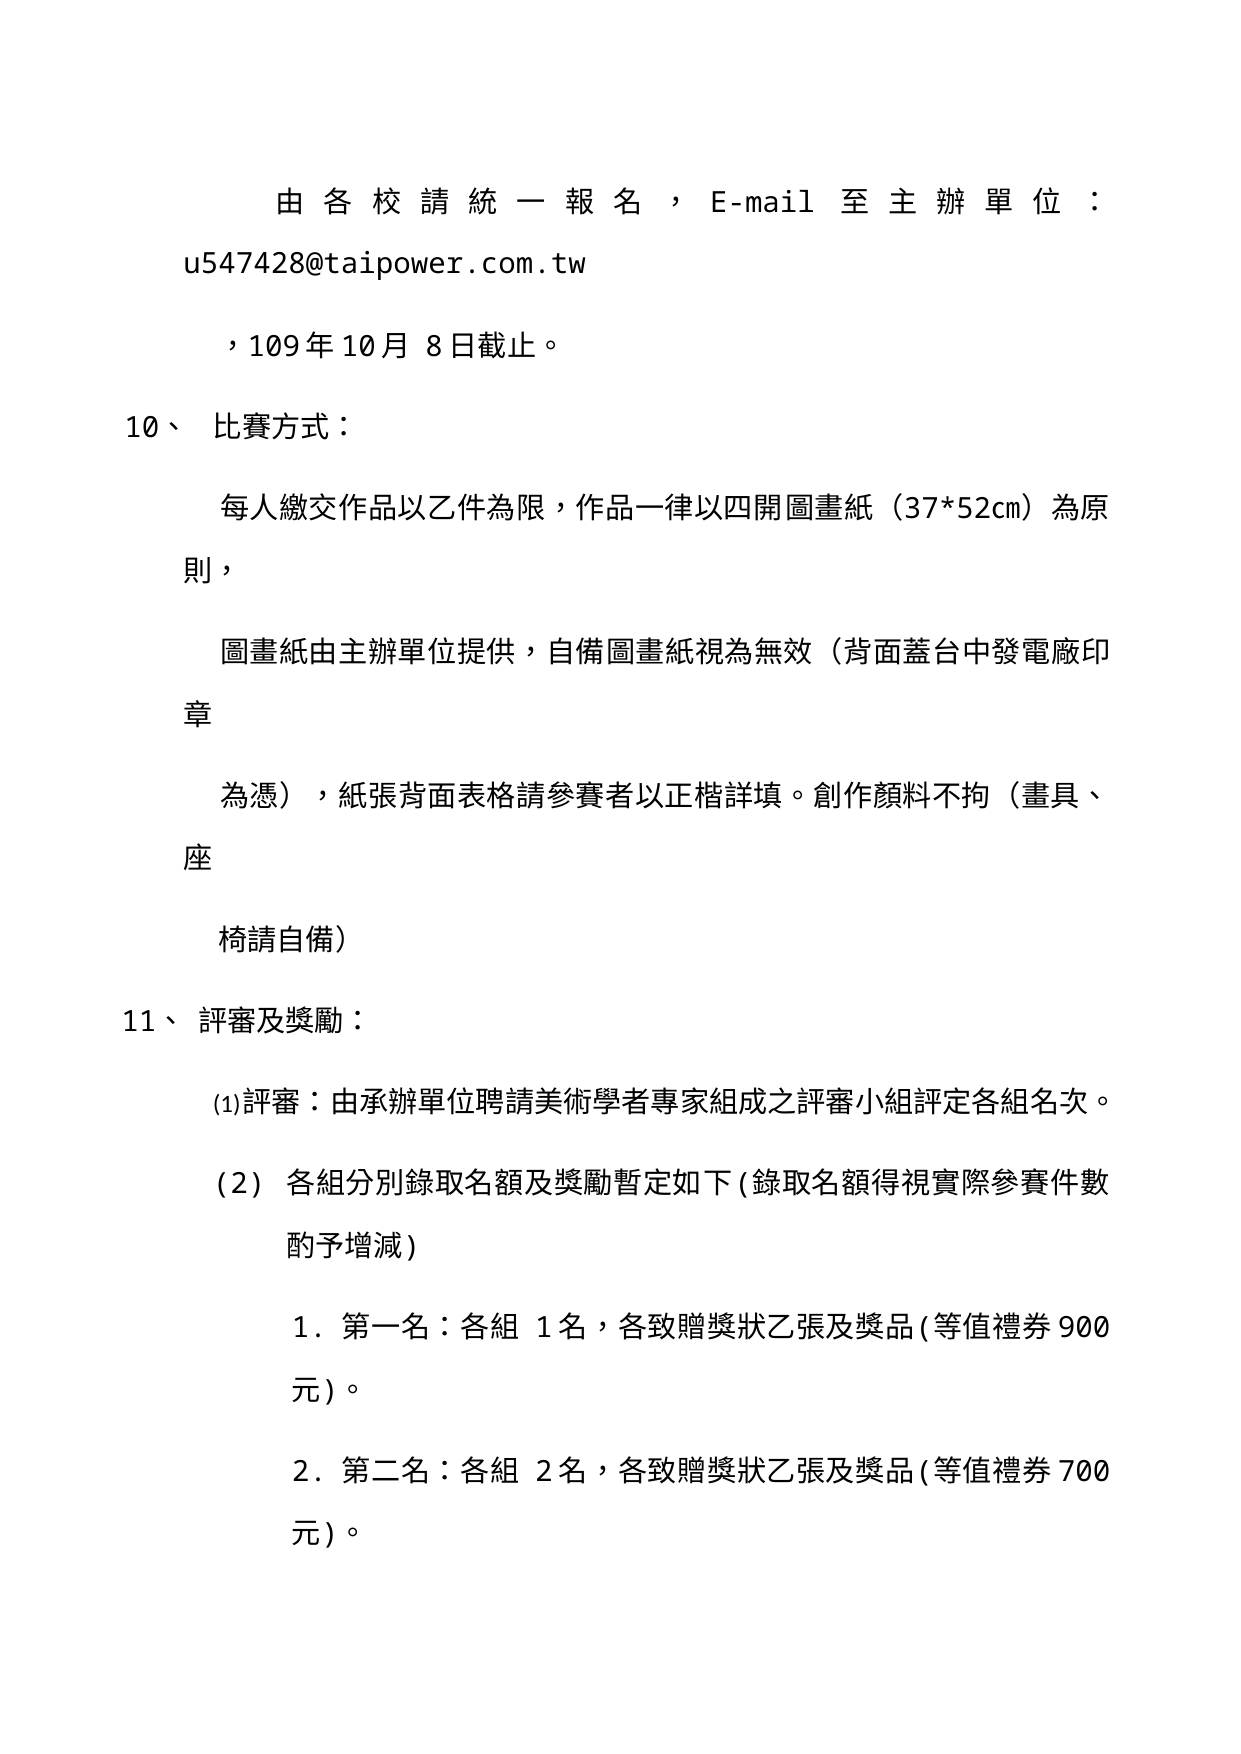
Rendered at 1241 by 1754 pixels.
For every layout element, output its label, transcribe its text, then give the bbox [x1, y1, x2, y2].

text 椅請自備） [183, 896, 1110, 958]
list 比賽方式： [124, 383, 1110, 446]
text 由各校請統一報名，E-mail至主辦單位：u547428@taipower.com.tw [183, 158, 1110, 283]
list 第二名：各組 2名，各致贈獎狀乙張及獎品(等值禮券700元)。 [292, 1427, 1110, 1552]
text 為憑），紙張背面表格請參賽者以正楷詳填。創作顏料不拘（畫具、座 [183, 752, 1110, 877]
list 評審及獎勵： [121, 977, 1110, 1039]
text 圖畫紙由主辦單位提供，自備圖畫紙視為無效（背面蓋台中發電廠印章 [183, 608, 1110, 733]
list 評審：由承辦單位聘請美術學者專家組成之評審小組評定各組名次。 [213, 1058, 1110, 1121]
text ，109年10月 8日截止。 [183, 302, 1110, 364]
list 各組分別錄取名額及獎勵暫定如下(錄取名額得視實際參賽件數酌予增減) [213, 1139, 1110, 1264]
list 第一名：各組 1名，各致贈獎狀乙張及獎品(等值禮券900元)。 [292, 1283, 1110, 1408]
text 每人繳交作品以乙件為限，作品一律以四開圖畫紙（37*52㎝）為原則， [183, 464, 1110, 589]
